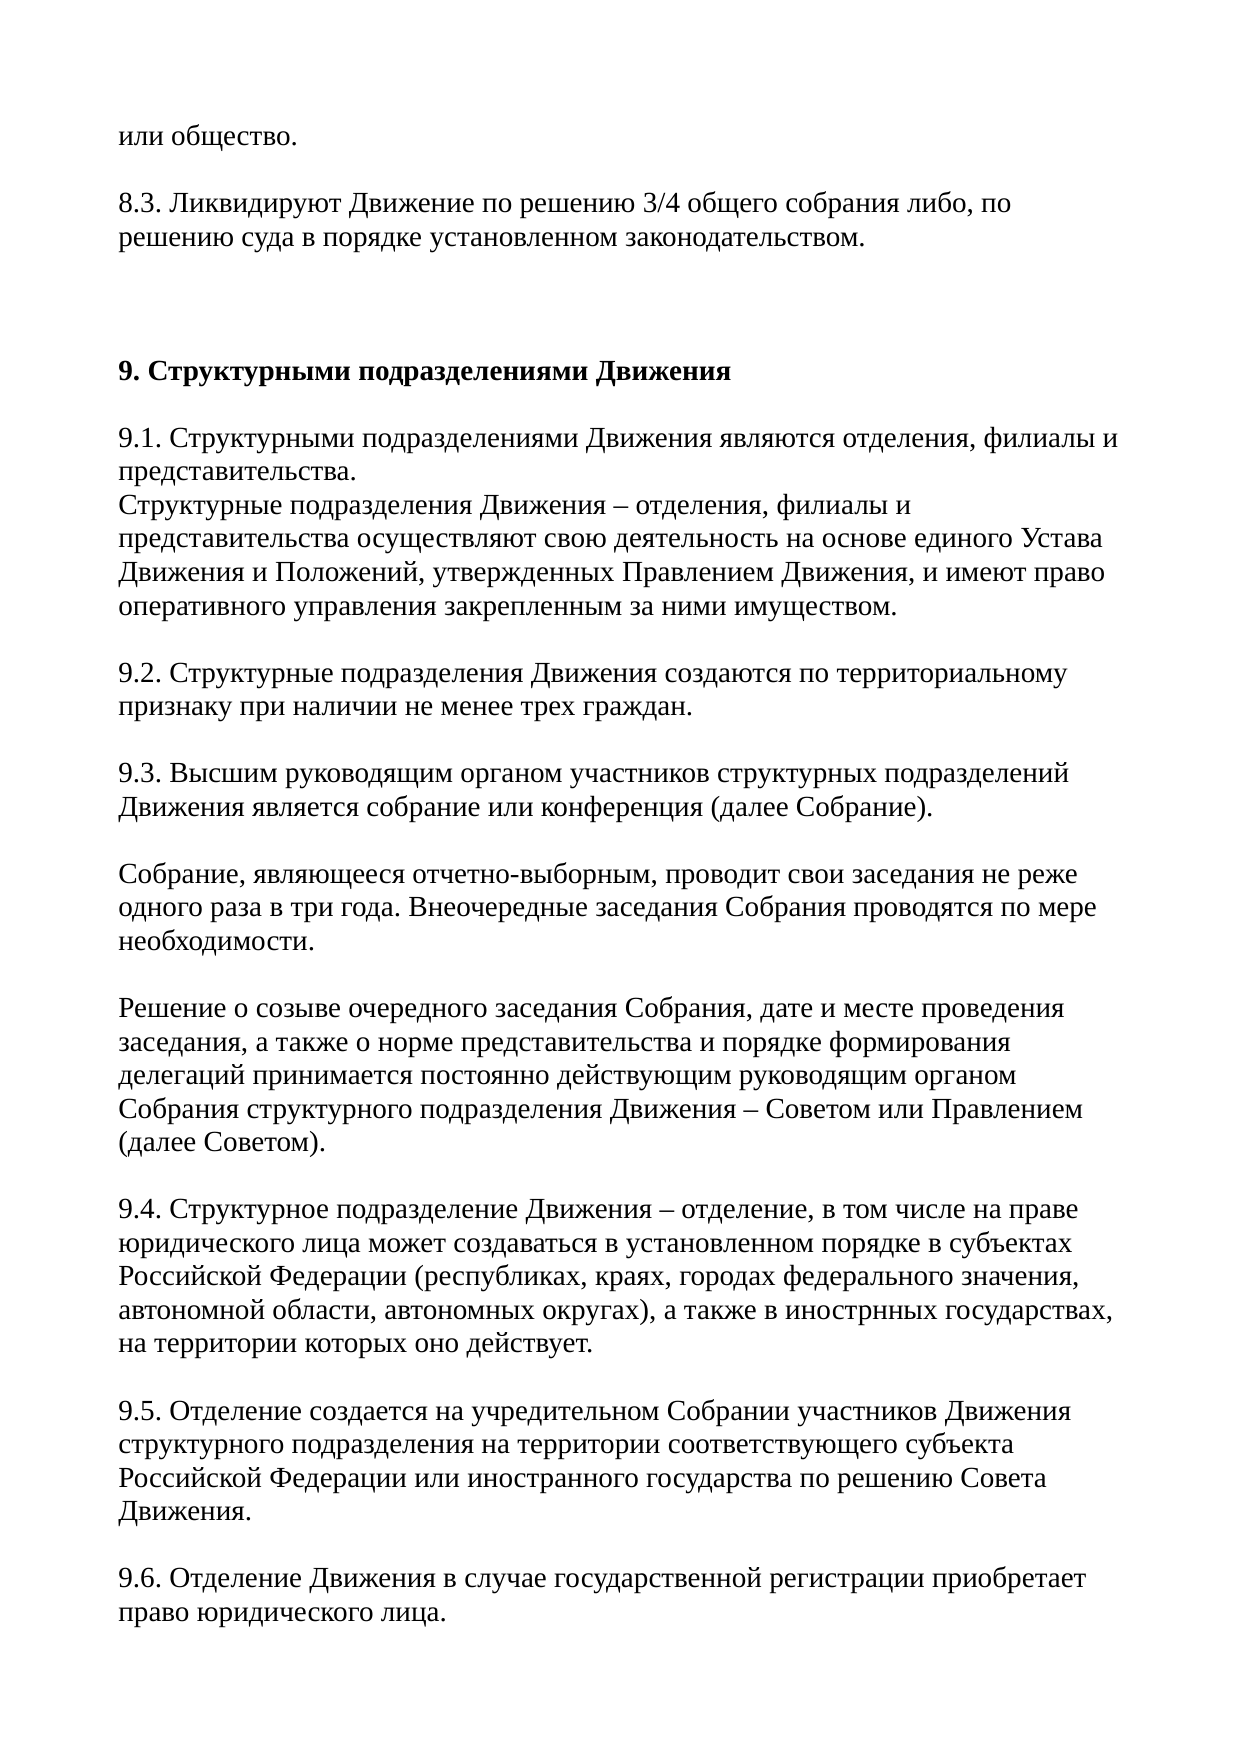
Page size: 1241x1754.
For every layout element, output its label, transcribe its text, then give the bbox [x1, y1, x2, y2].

text 9.4. Структурное подразделение Движения – отделение, в том числе на праве юридического лица может создаваться в установленном порядке в субъектах Российской Федерации (республиках, краях, городах федерального значения, автономной области, автономных округах), а также в инострнных государствах, на территории которых оно действует. [118, 1191, 1122, 1359]
text или общество. [118, 118, 1122, 152]
text 8.3. Ликвидируют Движение по решению 3/4 общего собрания либо, по решению суда в порядке установленном законодательством. [118, 185, 1122, 252]
text 9. Структурными подразделениями Движения [118, 353, 1122, 386]
text 9.2. Структурные подразделения Движения создаются по территориальному признаку при наличии не менее трех граждан. [118, 655, 1122, 722]
text Решение о созыве очередного заседания Собрания, дате и месте проведения заседания, а также о норме представительства и порядке формирования делегаций принимается постоянно действующим руководящим органом Собрания структурного подразделения Движения – Советом или Правлением (далее Советом). [118, 990, 1122, 1158]
text 9.6. Отделение Движения в случае государственной регистрации приобретает право юридического лица. [118, 1560, 1122, 1627]
text Собрание, являющееся отчетно-выборным, проводит свои заседания не реже одного раза в три года. Внеочередные заседания Собрания проводятся по мере необходимости. [118, 856, 1122, 957]
text 9.5. Отделение создается на учредительном Собрании участников Движения структурного подразделения на территории соответствующего субъекта Российской Федерации или иностранного государства по решению Совета Движения. [118, 1393, 1122, 1527]
text 9.3. Высшим руководящим органом участников структурных подразделений Движения является собрание или конференция (далее Собрание). [118, 755, 1122, 822]
text 9.1. Структурными подразделениями Движения являются отделения, филиалы и представительства. [118, 420, 1122, 487]
text Структурные подразделения Движения – отделения, филиалы и представительства осуществляют свою деятельность на основе единого Устава Движения и Положений, утвержденных Правлением Движения, и имеют право оперативного управления закрепленным за ними имуществом. [118, 487, 1122, 621]
